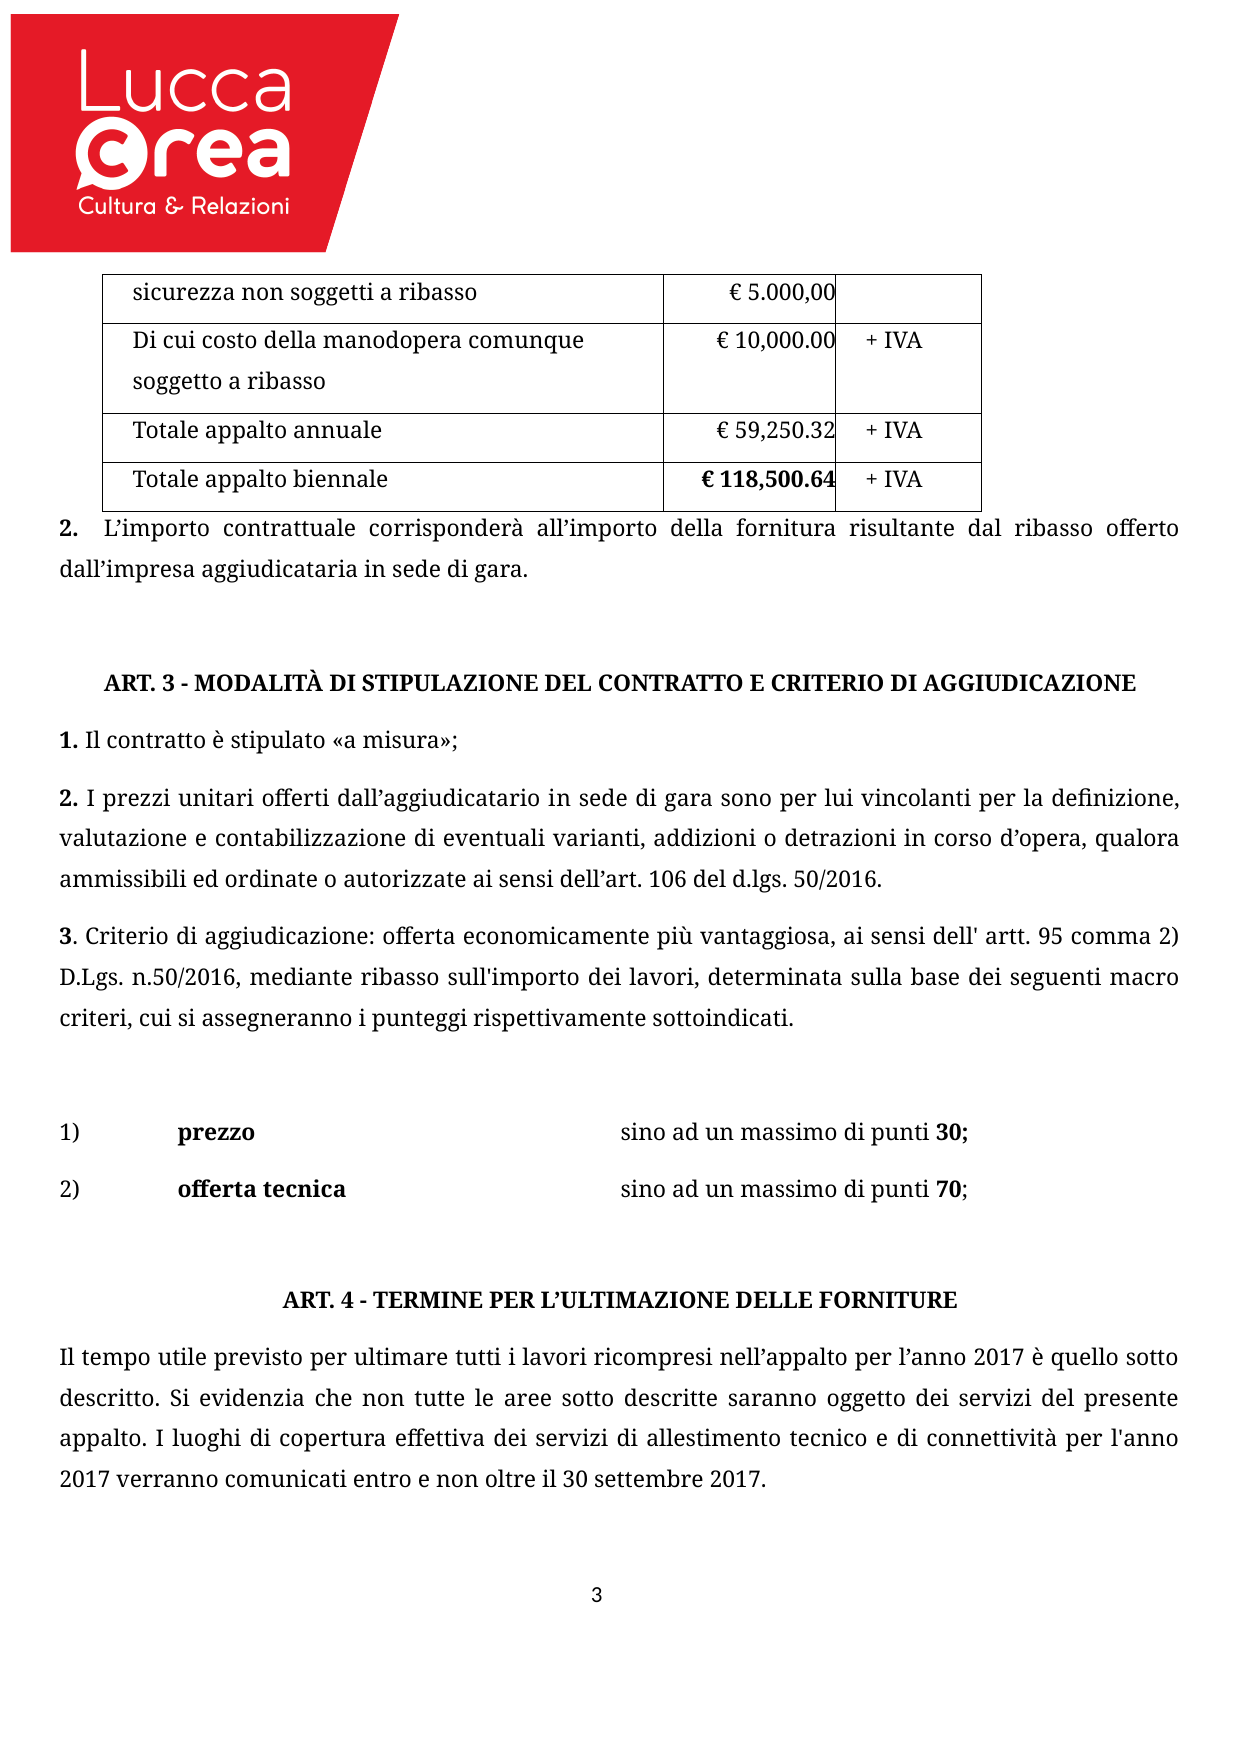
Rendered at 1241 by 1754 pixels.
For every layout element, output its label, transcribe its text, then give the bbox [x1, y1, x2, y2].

table_cell sicurezza non soggetti a ribasso [103, 275, 663, 323]
table_cell Di cui costo della manodopera comunque soggetto a ribasso [103, 324, 663, 413]
text 2) offerta tecnica sino ad un massimo di punti 70; [59, 1173, 1181, 1204]
text 2. I prezzi unitari offerti dall’aggiudicatario in sede di gara sono per lui vincolanti per la definizione, valutazione e contabilizzazione di eventuali varianti, addizioni o detrazioni in corso d’opera, qualora ammissibili ed ordinate o autorizzate ai sensi dell’art. 106 del d.lgs. 50/2016. [59, 782, 1181, 894]
table_cell € 10.000,00 [664, 324, 835, 413]
table_cell € 59.250,32 [664, 414, 835, 462]
table_cell € 118.500,64 [664, 463, 835, 511]
table_cell + IVA [836, 414, 981, 462]
table_cell + IVA [836, 463, 981, 511]
table_cell € 5.000,00 [664, 275, 835, 323]
text ART. 4 - TERMINE PER L’ULTIMAZIONE DELLE FORNITURE [59, 1284, 1181, 1315]
table_cell + IVA [836, 324, 981, 413]
table_cell Totale appalto biennale [103, 463, 663, 511]
text ART. 3 - MODALITÀ DI STIPULAZIONE DEL CONTRATTO E CRITERIO DI AGGIUDICAZIONE [59, 667, 1181, 698]
text 1. Il contratto è stipulato «a misura»; [59, 724, 1181, 756]
text 2. L’importo contrattuale corrisponderà all’importo della fornitura risultante dal ribasso offerto dall’impresa aggiudicataria in sede di gara. [59, 512, 1181, 584]
table_cell Totale appalto annuale [103, 414, 663, 462]
text Il tempo utile previsto per ultimare tutti i lavori ricompresi nell’appalto per l’anno 2017 è quello sotto descritto. Si evidenzia che non tutte le aree sotto descritte saranno oggetto dei servizi del presente appalto. I luoghi di copertura effettiva dei servizi di allestimento tecnico e di connettività per l'anno 2017 verranno comunicati entro e non oltre il 30 settembre 2017. [59, 1341, 1181, 1494]
picture [0, 14, 1241, 275]
table_cell [836, 275, 981, 323]
text 3. Criterio di aggiudicazione: offerta economicamente più vantaggiosa, ai sensi dell' artt. 95 comma 2) D.Lgs. n.50/2016, mediante ribasso sull'importo dei lavori, determinata sulla base dei seguenti macro criteri, cui si assegneranno i punteggi rispettivamente sottoindicati. [59, 920, 1181, 1033]
text 1) prezzo sino ad un massimo di punti 30; [59, 1116, 1181, 1147]
